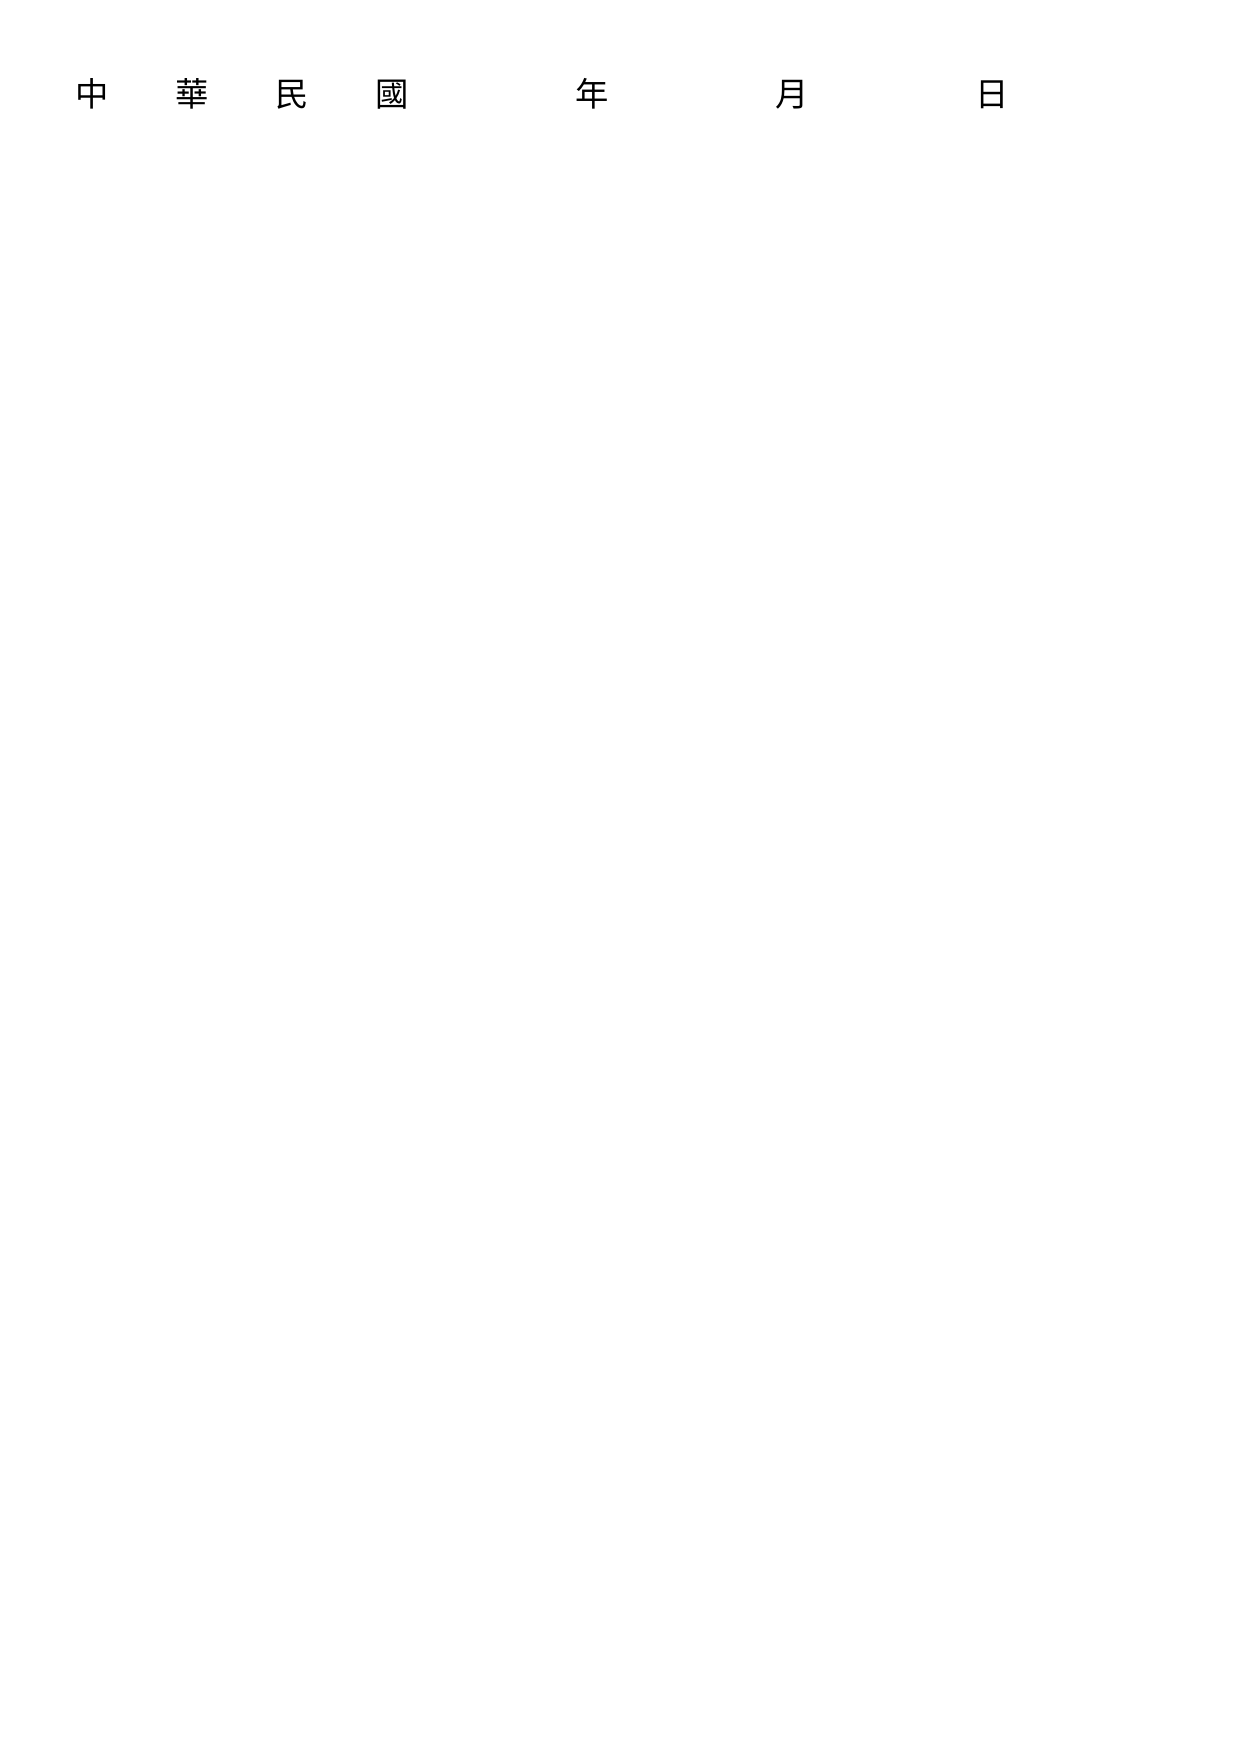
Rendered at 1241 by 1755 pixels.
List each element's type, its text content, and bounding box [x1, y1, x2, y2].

text 中 華 民 國 年 月 日 [75, 68, 1175, 116]
